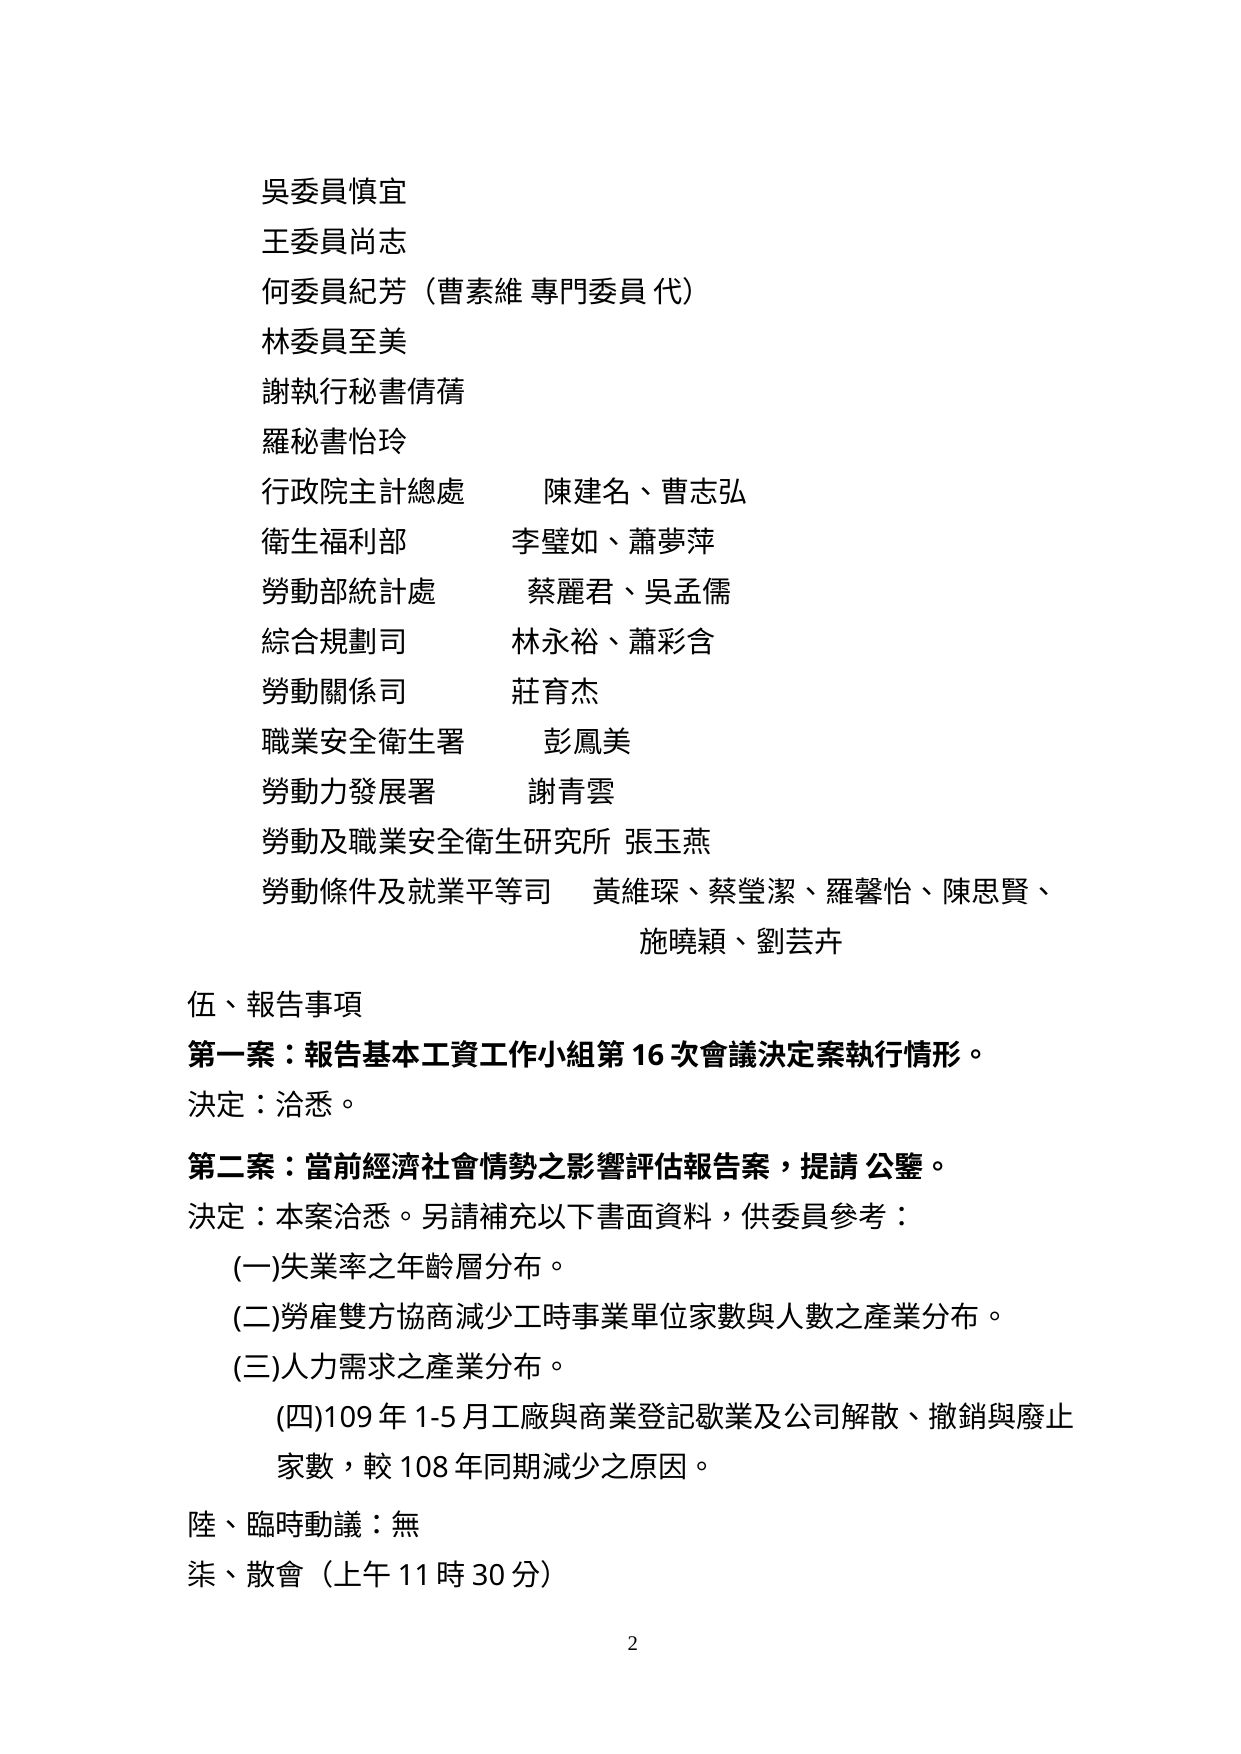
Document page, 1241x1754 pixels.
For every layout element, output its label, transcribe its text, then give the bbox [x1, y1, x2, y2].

list (一)失業率之年齡層分布。 [187, 1237, 1078, 1287]
text 衛生福利部 李璧如、蕭夢萍 [187, 512, 1078, 562]
text 勞動關係司 莊育杰 [187, 662, 1078, 712]
text 勞動部統計處 蔡麗君、吳孟儒 [187, 562, 1078, 612]
list (二)勞雇雙方協商減少工時事業單位家數與人數之產業分布。 [187, 1287, 1078, 1337]
text 吳委員慎宜 [187, 162, 1078, 212]
text 行政院主計總處 陳建名、曹志弘 [187, 462, 1078, 512]
text 林委員至美 [187, 312, 1078, 362]
list (四)109年1-5月工廠與商業登記歇業及公司解散、撤銷與廢止家數，較108年同期減少之原因。 [223, 1387, 1078, 1487]
text 陸、臨時動議：無 [187, 1495, 1078, 1545]
text 第二案：當前經濟社會情勢之影響評估報告案，提請 公鑒。 [187, 1137, 1078, 1187]
list (三)人力需求之產業分布。 [187, 1337, 1078, 1387]
text 柒、散會（上午11時30分） [187, 1545, 1078, 1595]
text 何委員紀芳（曹素維 專門委員 代） [187, 262, 1078, 312]
text 職業安全衛生署 彭鳳美 [187, 712, 1078, 762]
text 勞動力發展署 謝青雲 [187, 762, 1078, 812]
text 勞動條件及就業平等司 黃維琛、蔡瑩潔、羅馨怡、陳思賢、施曉穎、劉芸卉 [261, 862, 1078, 962]
text 決定：洽悉。 [187, 1075, 1078, 1125]
text 勞動及職業安全衛生研究所 張玉燕 [187, 812, 1078, 862]
text 綜合規劃司 林永裕、蕭彩含 [187, 612, 1078, 662]
text 王委員尚志 [187, 212, 1078, 262]
text 伍、報告事項 [187, 975, 1078, 1025]
text 第一案：報告基本工資工作小組第16次會議決定案執行情形。 [187, 1025, 1078, 1075]
text 羅秘書怡玲 [187, 412, 1078, 462]
text 決定：本案洽悉。另請補充以下書面資料，供委員參考： [187, 1187, 1078, 1237]
text 謝執行秘書倩蒨 [187, 362, 1078, 412]
